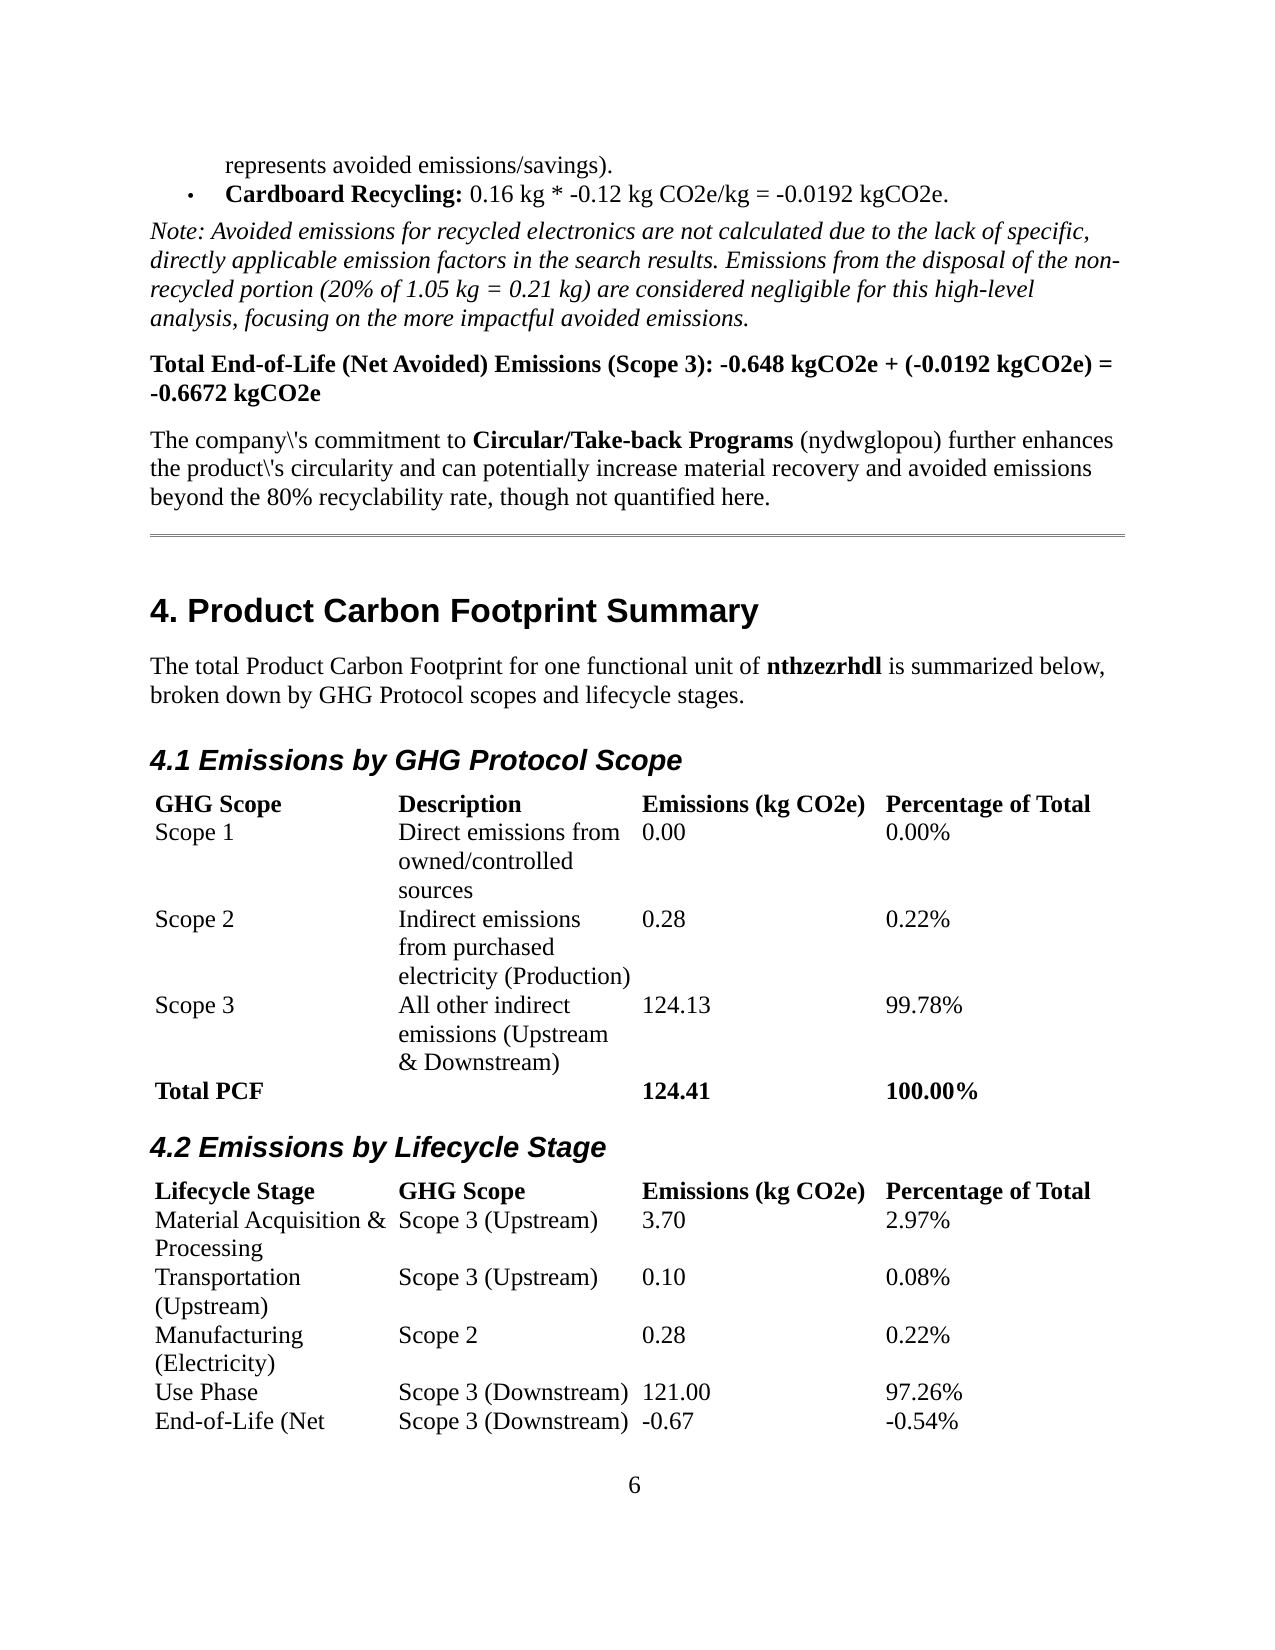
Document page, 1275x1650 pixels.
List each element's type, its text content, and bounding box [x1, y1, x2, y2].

table_cell Scope 3 (Downstream) [394, 1377, 637, 1406]
table_header Emissions (kg CO2e) [638, 1176, 881, 1205]
table_cell 97.26% [881, 1377, 1125, 1406]
table_cell Use Phase [150, 1377, 394, 1406]
table_cell 2.97% [881, 1205, 1125, 1262]
table_cell End-of-Life (Net [150, 1406, 394, 1435]
table_cell 121.00 [638, 1377, 881, 1406]
table_cell Scope 2 [150, 904, 394, 990]
text Note: Avoided emissions for recycled electronics are not calculated due to the lack of specific, directly applicable emission factors in the search results. Emissions from the disposal of the non-recycled portion (20% of 1.05 kg = 0.21 kg) are considered negligible for this high-level analysis, focusing on the more impactful avoided emissions. [150, 216, 1125, 331]
table_cell Indirect emissions from purchased electricity (Production) [394, 904, 637, 990]
table_header GHG Scope [150, 789, 394, 817]
text The total Product Carbon Footprint for one functional unit of nthzezrhdl is summarized below, broken down by GHG Protocol scopes and lifecycle stages. [150, 651, 1125, 709]
table_cell 0.28 [638, 1320, 881, 1377]
subtitle 4.2 Emissions by Lifecycle Stage [150, 1130, 1125, 1163]
table_cell 0.28 [638, 904, 881, 990]
table_cell 0.00% [881, 818, 1125, 904]
table_cell -0.67 [638, 1406, 881, 1435]
list represents avoided emissions/savings). [187, 150, 1125, 179]
table_cell -0.54% [881, 1406, 1125, 1435]
table_cell 3.70 [638, 1205, 881, 1262]
table_cell All other indirect emissions (Upstream & Downstream) [394, 990, 637, 1076]
table_cell 0.22% [881, 904, 1125, 990]
table_cell 124.41 [638, 1076, 881, 1105]
table_header Emissions (kg CO2e) [638, 789, 881, 817]
table_header Lifecycle Stage [150, 1176, 394, 1205]
table_cell 124.13 [638, 990, 881, 1076]
list Cardboard Recycling: 0.16 kg * -0.12 kg CO2e/kg = -0.0192 kgCO2e. [187, 179, 1125, 207]
table_cell 0.00 [638, 818, 881, 904]
table_cell 0.08% [881, 1262, 1125, 1320]
table_cell 100.00% [881, 1076, 1125, 1105]
table_cell [394, 1076, 637, 1105]
table_cell 99.78% [881, 990, 1125, 1076]
table_cell Total PCF [150, 1076, 394, 1105]
table_cell Scope 2 [394, 1320, 637, 1377]
table_cell 0.22% [881, 1320, 1125, 1377]
table_cell Scope 1 [150, 818, 394, 904]
text Total End-of-Life (Net Avoided) Emissions (Scope 3): -0.648 kgCO2e + (-0.0192 kgCO2e) = -0.6672 kgCO2e [150, 349, 1125, 407]
table_header GHG Scope [394, 1176, 637, 1205]
subtitle 4. Product Carbon Footprint Summary [150, 591, 1125, 630]
table_cell Scope 3 (Downstream) [394, 1406, 637, 1435]
table_cell Transportation (Upstream) [150, 1262, 394, 1320]
table_cell Manufacturing (Electricity) [150, 1320, 394, 1377]
table_cell Scope 3 (Upstream) [394, 1262, 637, 1320]
table_header Description [394, 789, 637, 817]
table_cell 0.10 [638, 1262, 881, 1320]
table_header Percentage of Total [881, 789, 1125, 817]
table_cell Scope 3 (Upstream) [394, 1205, 637, 1262]
table_cell Scope 3 [150, 990, 394, 1076]
table_cell Material Acquisition & Processing [150, 1205, 394, 1262]
subtitle 4.1 Emissions by GHG Protocol Scope [150, 743, 1125, 776]
text The company\'s commitment to Circular/Take-back Programs (nydwglopou) further enhances the product\'s circularity and can potentially increase material recovery and avoided emissions beyond the 80% recyclability rate, though not quantified here. [150, 425, 1125, 511]
table_header Percentage of Total [881, 1176, 1125, 1205]
table_cell Direct emissions from owned/controlled sources [394, 818, 637, 904]
